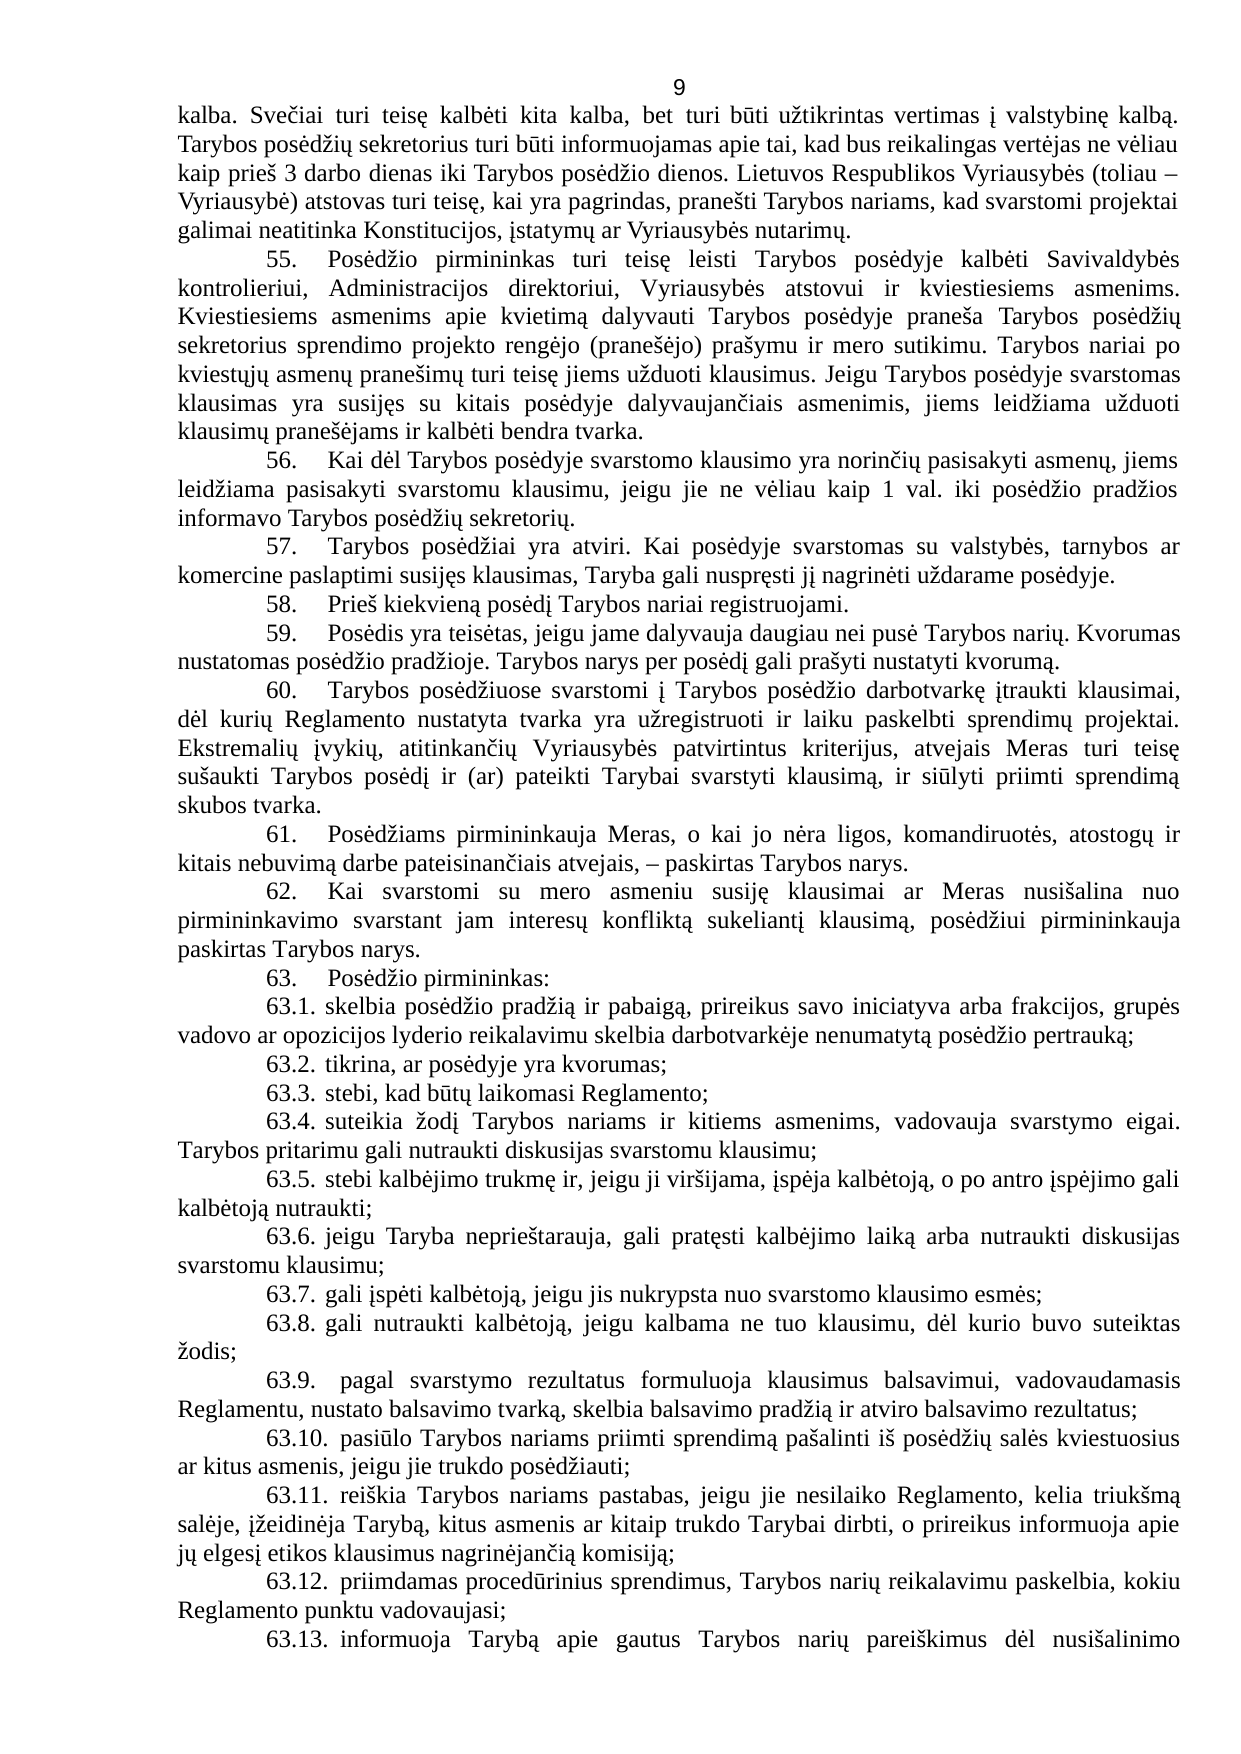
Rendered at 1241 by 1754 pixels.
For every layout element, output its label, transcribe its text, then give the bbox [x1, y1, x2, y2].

text 63. Posėdžio pirmininkas: [177, 963, 1181, 991]
text 63.1. skelbia posėdžio pradžią ir pabaigą, prireikus savo iniciatyva arba frakcijos, grupės vadovo ar opozicijos lyderio reikalavimu skelbia darbotvarkėje nenumatytą posėdžio pertrauką; [177, 991, 1181, 1049]
text 63.8. gali nutraukti kalbėtoją, jeigu kalbama ne tuo klausimu, dėl kurio buvo suteiktas žodis; [177, 1308, 1181, 1365]
text 63.2. tikrina, ar posėdyje yra kvorumas; [177, 1049, 1181, 1078]
text 63.6. jeigu Taryba neprieštarauja, gali pratęsti kalbėjimo laiką arba nutraukti diskusijas svarstomu klausimu; [177, 1221, 1181, 1279]
text 63.5. stebi kalbėjimo trukmę ir, jeigu ji viršijama, įspėja kalbėtoją, o po antro įspėjimo gali kalbėtoją nutraukti; [177, 1164, 1181, 1221]
text 61. Posėdžiams pirmininkauja Meras, o kai jo nėra ligos, komandiruotės, atostogų ir kitais nebuvimą darbe pateisinančiais atvejais, – paskirtas Tarybos narys. [177, 819, 1181, 876]
text 62. Kai svarstomi su mero asmeniu susiję klausimai ar Meras nusišalina nuo pirmininkavimo svarstant jam interesų konfliktą sukeliantį klausimą, posėdžiui pirmininkauja paskirtas Tarybos narys. [177, 876, 1181, 963]
text 59. Posėdis yra teisėtas, jeigu jame dalyvauja daugiau nei pusė Tarybos narių. Kvorumas nustatomas posėdžio pradžioje. Tarybos narys per posėdį gali prašyti nustatyti kvorumą. [177, 618, 1181, 675]
text 63.7. gali įspėti kalbėtoją, jeigu jis nukrypsta nuo svarstomo klausimo esmės; [177, 1279, 1181, 1308]
text 63.4. suteikia žodį Tarybos nariams ir kitiems asmenims, vadovauja svarstymo eigai. Tarybos pritarimu gali nutraukti diskusijas svarstomu klausimu; [177, 1106, 1181, 1164]
text 63.10. pasiūlo Tarybos nariams priimti sprendimą pašalinti iš posėdžių salės kviestuosius ar kitus asmenis, jeigu jie trukdo posėdžiauti; [177, 1423, 1181, 1480]
text 63.13. informuoja Tarybą apie gautus Tarybos narių pareiškimus dėl nusišalinimo [177, 1624, 1181, 1653]
text kalba. Svečiai turi teisę kalbėti kita kalba, bet turi būti užtikrintas vertimas į valstybinę kalbą. Tarybos posėdžių sekretorius turi būti informuojamas apie tai, kad bus reikalingas vertėjas ne vėliau kaip prieš 3 darbo dienas iki Tarybos posėdžio dienos. Lietuvos Respublikos Vyriausybės (toliau – Vyriausybė) atstovas turi teisę, kai yra pagrindas, pranešti Tarybos nariams, kad svarstomi projektai galimai neatitinka Konstitucijos, įstatymų ar Vyriausybės nutarimų. [177, 100, 1179, 244]
text 63.9. pagal svarstymo rezultatus formuluoja klausimus balsavimui, vadovaudamasis Reglamentu, nustato balsavimo tvarką, skelbia balsavimo pradžią ir atviro balsavimo rezultatus; [177, 1365, 1181, 1423]
text 63.3. stebi, kad būtų laikomasi Reglamento; [177, 1078, 1181, 1106]
text 55. Posėdžio pirmininkas turi teisę leisti Tarybos posėdyje kalbėti Savivaldybės kontrolieriui, Administracijos direktoriui, Vyriausybės atstovui ir kviestiesiems asmenims. Kviestiesiems asmenims apie kvietimą dalyvauti Tarybos posėdyje praneša Tarybos posėdžių sekretorius sprendimo projekto rengėjo (pranešėjo) prašymu ir mero sutikimu. Tarybos nariai po kviestųjų asmenų pranešimų turi teisę jiems užduoti klausimus. Jeigu Tarybos posėdyje svarstomas klausimas yra susijęs su kitais posėdyje dalyvaujančiais asmenimis, jiems leidžiama užduoti klausimų pranešėjams ir kalbėti bendra tvarka. [177, 244, 1181, 445]
text 63.11. reiškia Tarybos nariams pastabas, jeigu jie nesilaiko Reglamento, kelia triukšmą salėje, įžeidinėja Tarybą, kitus asmenis ar kitaip trukdo Tarybai dirbti, o prireikus informuoja apie jų elgesį etikos klausimus nagrinėjančią komisiją; [177, 1480, 1181, 1566]
text 63.12. priimdamas procedūrinius sprendimus, Tarybos narių reikalavimu paskelbia, kokiu Reglamento punktu vadovaujasi; [177, 1566, 1181, 1624]
text 58. Prieš kiekvieną posėdį Tarybos nariai registruojami. [177, 589, 1181, 618]
text 60. Tarybos posėdžiuose svarstomi į Tarybos posėdžio darbotvarkę įtraukti klausimai, dėl kurių Reglamento nustatyta tvarka yra užregistruoti ir laiku paskelbti sprendimų projektai. Ekstremalių įvykių, atitinkančių Vyriausybės patvirtintus kriterijus, atvejais Meras turi teisę sušaukti Tarybos posėdį ir (ar) pateikti Tarybai svarstyti klausimą, ir siūlyti priimti sprendimą skubos tvarka. [177, 675, 1181, 819]
text 57. Tarybos posėdžiai yra atviri. Kai posėdyje svarstomas su valstybės, tarnybos ar komercine paslaptimi susijęs klausimas, Taryba gali nuspręsti jį nagrinėti uždarame posėdyje. [177, 531, 1181, 589]
text 56. Kai dėl Tarybos posėdyje svarstomo klausimo yra norinčių pasisakyti asmenų, jiems leidžiama pasisakyti svarstomu klausimu, jeigu jie ne vėliau kaip 1 val. iki posėdžio pradžios informavo Tarybos posėdžių sekretorių. [177, 445, 1179, 531]
